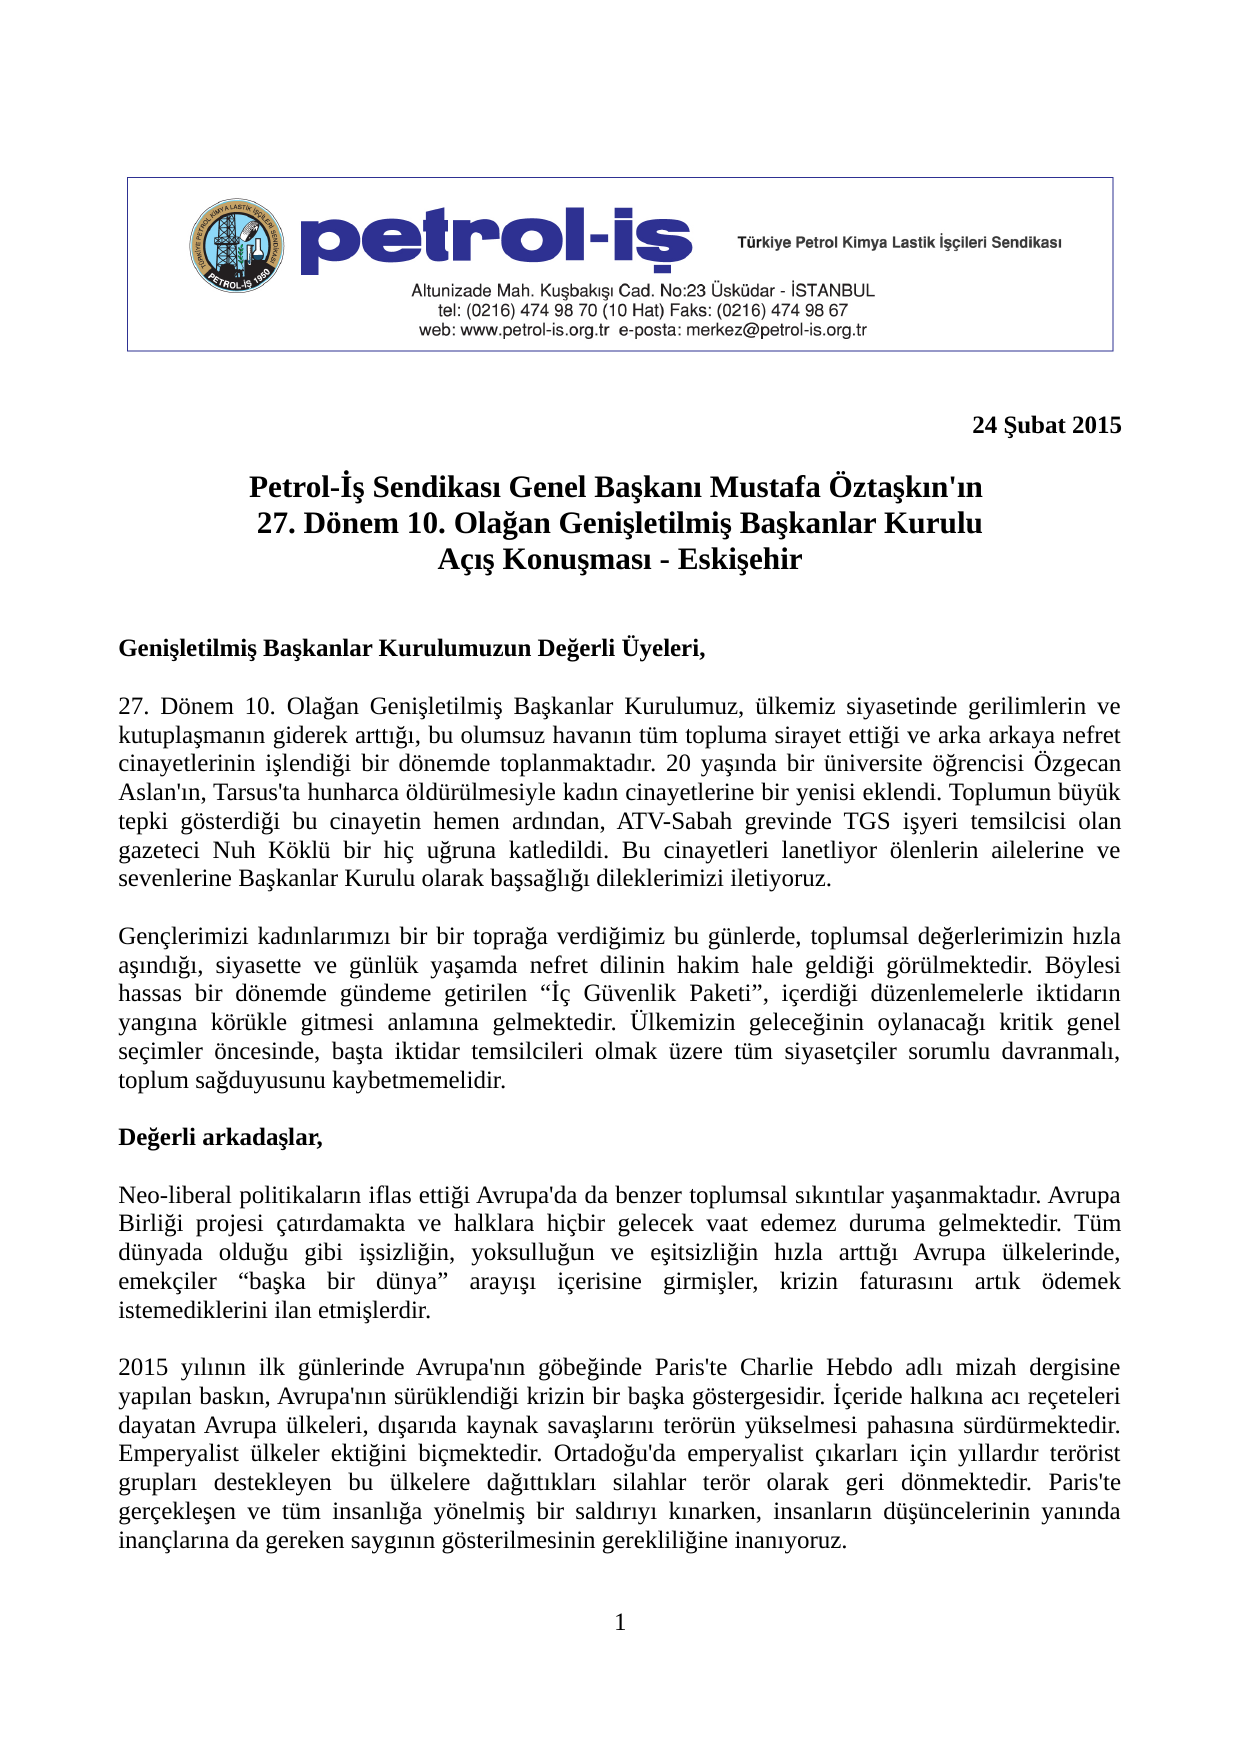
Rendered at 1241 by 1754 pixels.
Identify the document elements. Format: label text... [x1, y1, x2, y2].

text 24 Şubat 2015 [118, 411, 1122, 439]
text Açış Konuşması - Eskişehir [118, 540, 1122, 576]
text Neo-liberal politikaların iflas ettiği Avrupa'da da benzer toplumsal sıkıntılar yaşanmaktadır. Avrupa Birliği projesi çatırdamakta ve halklara hiçbir gelecek vaat edemez duruma gelmektedir. Tüm dünyada olduğu gibi işsizliğin, yoksulluğun ve eşitsizliğin hızla arttığı Avrupa ülkelerinde, emekçiler “başka bir dünya” arayışı içerisine girmişler, krizin faturasını artık ödemek istemediklerini ilan etmişlerdir. [118, 1180, 1122, 1323]
text Değerli arkadaşlar, [118, 1093, 1122, 1151]
text Petrol-İş Sendikası Genel Başkanı Mustafa Öztaşkın'ın [118, 468, 1122, 504]
text 27. Dönem 10. Olağan Genişletilmiş Başkanlar Kurulu [118, 504, 1122, 540]
text Gençlerimizi kadınlarımızı bir bir toprağa verdiğimiz bu günlerde, toplumsal değerlerimizin hızla aşındığı, siyasette ve günlük yaşamda nefret dilinin hakim hale geldiği görülmektedir. Böylesi hassas bir dönemde gündeme getirilen “İç Güvenlik Paketi”, içerdiği düzenlemelerle iktidarın yangına körükle gitmesi anlamına gelmektedir. Ülkemizin geleceğinin oylanacağı kritik genel seçimler öncesinde, başta iktidar temsilcileri olmak üzere tüm siyasetçiler sorumlu davranmalı, toplum sağduyusunu kaybetmemelidir. [118, 921, 1122, 1093]
picture [125, 175, 1115, 353]
text Genişletilmiş Başkanlar Kurulumuzun Değerli Üyeleri, [118, 633, 1122, 662]
text 2015 yılının ilk günlerinde Avrupa'nın göbeğinde Paris'te Charlie Hebdo adlı mizah dergisine yapılan baskın, Avrupa'nın sürüklendiği krizin bir başka göstergesidir. İçeride halkına acı reçeteleri dayatan Avrupa ülkeleri, dışarıda kaynak savaşlarını terörün yükselmesi pahasına sürdürmektedir. Emperyalist ülkeler ektiğini biçmektedir. Ortadoğu'da emperyalist çıkarları için yıllardır terörist grupları destekleyen bu ülkelere dağıttıkları silahlar terör olarak geri dönmektedir. Paris'te gerçekleşen ve tüm insanlığa yönelmiş bir saldırıyı kınarken, insanların düşüncelerinin yanında inançlarına da gereken saygının gösterilmesinin gerekliliğine inanıyoruz. [118, 1352, 1122, 1553]
text 27. Dönem 10. Olağan Genişletilmiş Başkanlar Kurulumuz, ülkemiz siyasetinde gerilimlerin ve kutuplaşmanın giderek arttığı, bu olumsuz havanın tüm topluma sirayet ettiği ve arka arkaya nefret cinayetlerinin işlendiği bir dönemde toplanmaktadır. 20 yaşında bir üniversite öğrencisi Özgecan Aslan'ın, Tarsus'ta hunharca öldürülmesiyle kadın cinayetlerine bir yenisi eklendi. Toplumun büyük tepki gösterdiği bu cinayetin hemen ardından, ATV-Sabah grevinde TGS işyeri temsilcisi olan gazeteci Nuh Köklü bir hiç uğruna katledildi. Bu cinayetleri lanetliyor ölenlerin ailelerine ve sevenlerine Başkanlar Kurulu olarak başsağlığı dileklerimizi iletiyoruz. [118, 691, 1122, 892]
